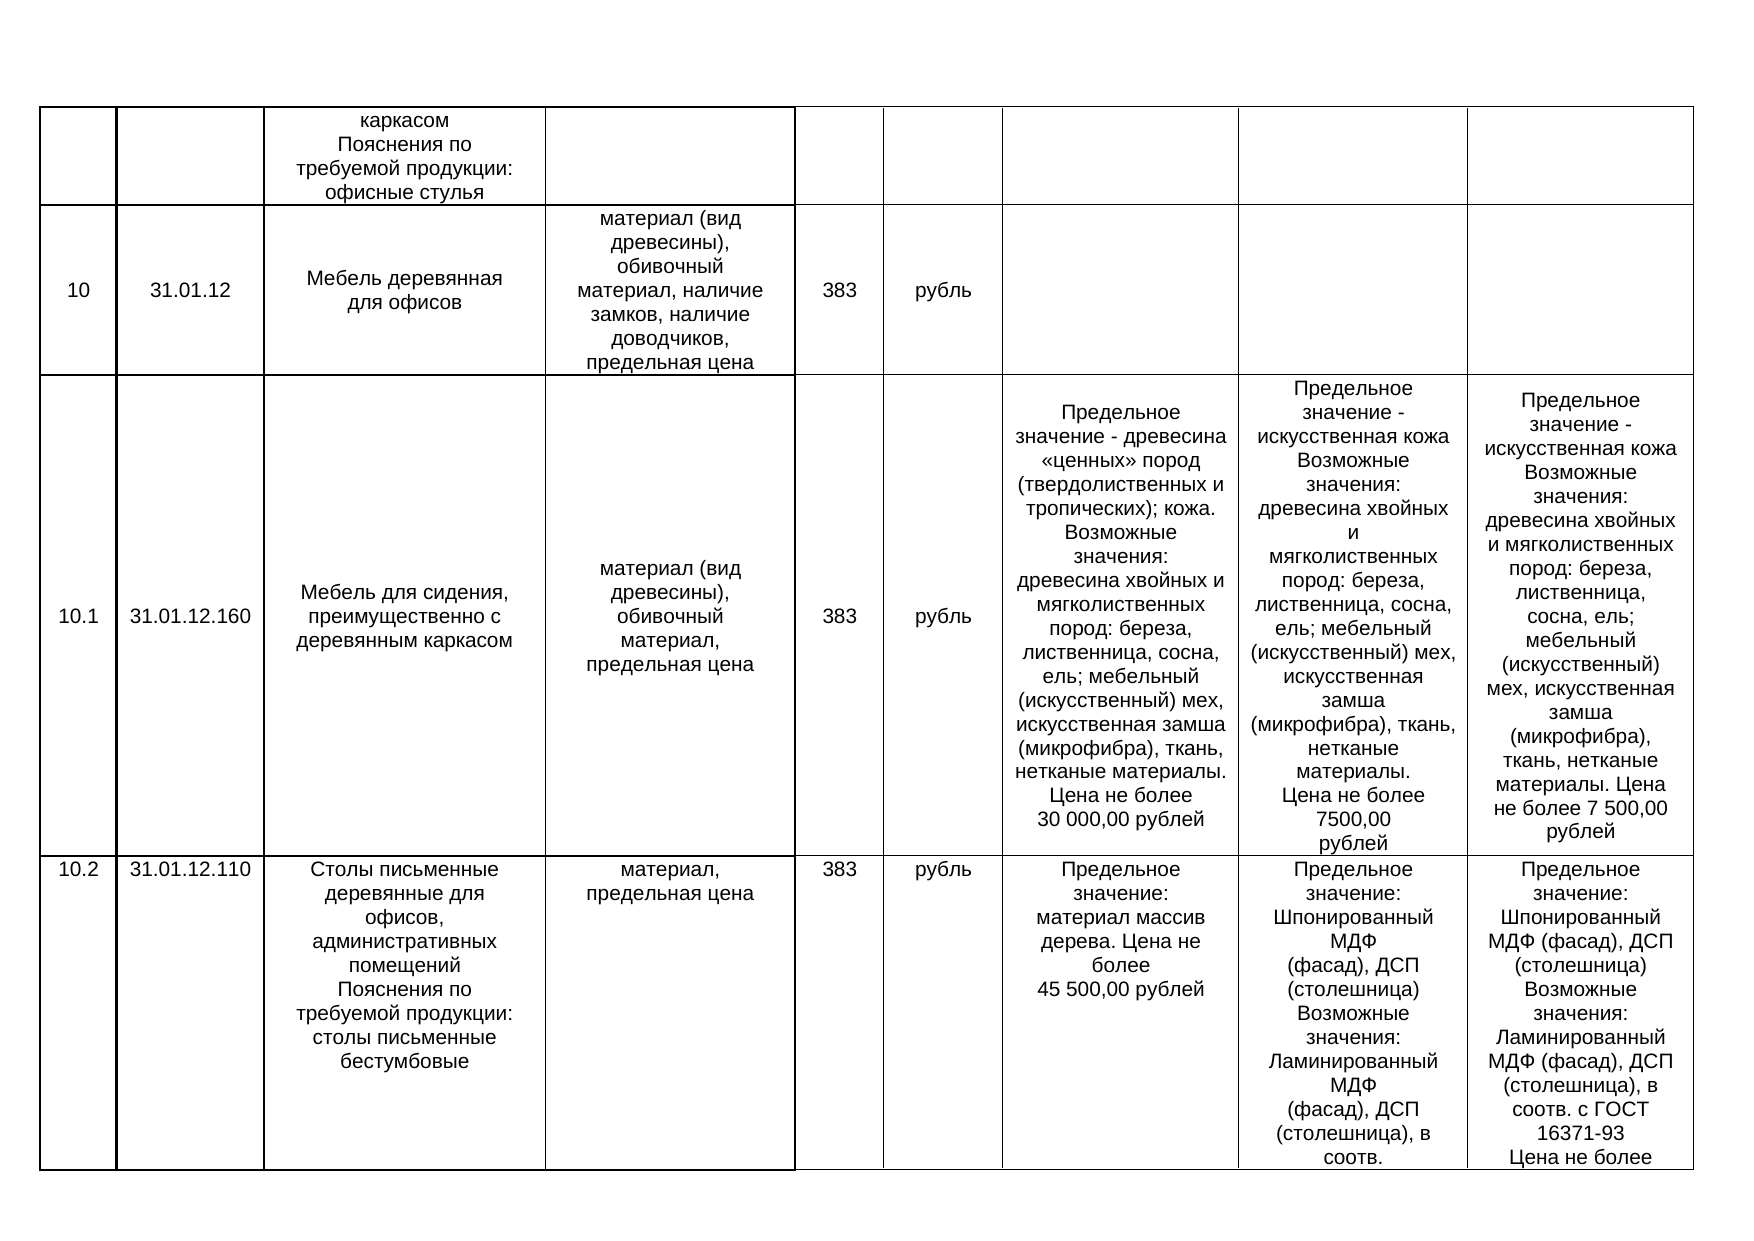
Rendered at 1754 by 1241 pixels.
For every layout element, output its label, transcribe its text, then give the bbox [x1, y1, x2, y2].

table_cell Предельное значение - искусственная кожа Возможные значения: древесина хвойных и мягколиственных пород: береза, лиственница, сосна, ель; мебельный (искусственный) мех, искусственная замша (микрофибра), ткань, нетканые материалы. Цена не более 7500,00 рублей [1239, 375, 1467, 855]
table_cell Мебель для сидения, преимущественно с деревянным каркасом [265, 376, 545, 855]
table_cell 31.01.12 [118, 206, 263, 374]
table_cell [1239, 205, 1467, 374]
table_cell Предельное значение - искусственная кожа Возможные значения: древесина хвойных и мягколиственных пород: береза, лиственница, сосна, ель; мебельный (искусственный) мех, искусственная замша (микрофибра), ткань, нетканые материалы. Цена не более 7 500,00 рублей [1468, 375, 1693, 855]
table_cell Предельное значение: Шпонированный МДФ (фасад), ДСП (столешница) Возможные значения: Ламинированный МДФ (фасад), ДСП (столешница), в соотв. [1239, 856, 1468, 1169]
table_cell рубль [884, 856, 1003, 1169]
table_cell [41, 108, 115, 204]
table_cell 31.01.12.110 [118, 857, 263, 1169]
table_cell [1468, 205, 1693, 374]
table_cell Столы письменные деревянные для офисов, административных помещений Пояснения по требуемой продукции: столы письменные бестумбовые [265, 857, 545, 1169]
table_cell 10.2 [41, 857, 115, 1169]
table_cell [1003, 205, 1238, 374]
table_cell 10 [41, 206, 115, 374]
table_cell 383 [796, 856, 884, 1169]
table_cell [118, 108, 263, 204]
table_cell материал, предельная цена [546, 857, 794, 1169]
table_cell [1003, 107, 1239, 204]
table_cell материал (вид древесины), обивочный материал, предельная цена [546, 376, 794, 855]
table_cell каркасом Пояснения по требуемой продукции: офисные стулья [265, 108, 545, 204]
table_cell [884, 107, 1003, 204]
table_cell [546, 108, 794, 204]
table_cell [796, 107, 884, 204]
table_cell 31.01.12.160 [118, 376, 263, 855]
table_cell 383 [796, 205, 883, 374]
table_cell [1468, 107, 1693, 204]
table_cell 10.1 [41, 376, 115, 855]
table_cell рубль [884, 205, 1002, 374]
table_cell Предельное значение - древесина «ценных» пород (твердолиственных и тропических); кожа. Возможные значения: древесина хвойных и мягколиственных пород: береза, лиственница, сосна, ель; мебельный (искусственный) мех, искусственная замша (микрофибра), ткань, нетканые материалы. Цена не более 30 000,00 рублей [1003, 375, 1238, 855]
table_cell Предельное значение: материал массив дерева. Цена не более 45 500,00 рублей [1003, 856, 1239, 1169]
table_cell 383 [796, 375, 883, 855]
table_cell [1239, 107, 1468, 204]
table_cell Мебель деревянная для офисов [265, 206, 545, 374]
table_cell рубль [884, 375, 1002, 855]
table_cell материал (вид древесины), обивочный материал, наличие замков, наличие доводчиков, предельная цена [546, 206, 794, 374]
table_cell Предельное значение: Шпонированный МДФ (фасад), ДСП (столешница) Возможные значения: Ламинированный МДФ (фасад), ДСП (столешница), в соотв. с ГОСТ 16371-93 Цена не более [1468, 856, 1693, 1169]
